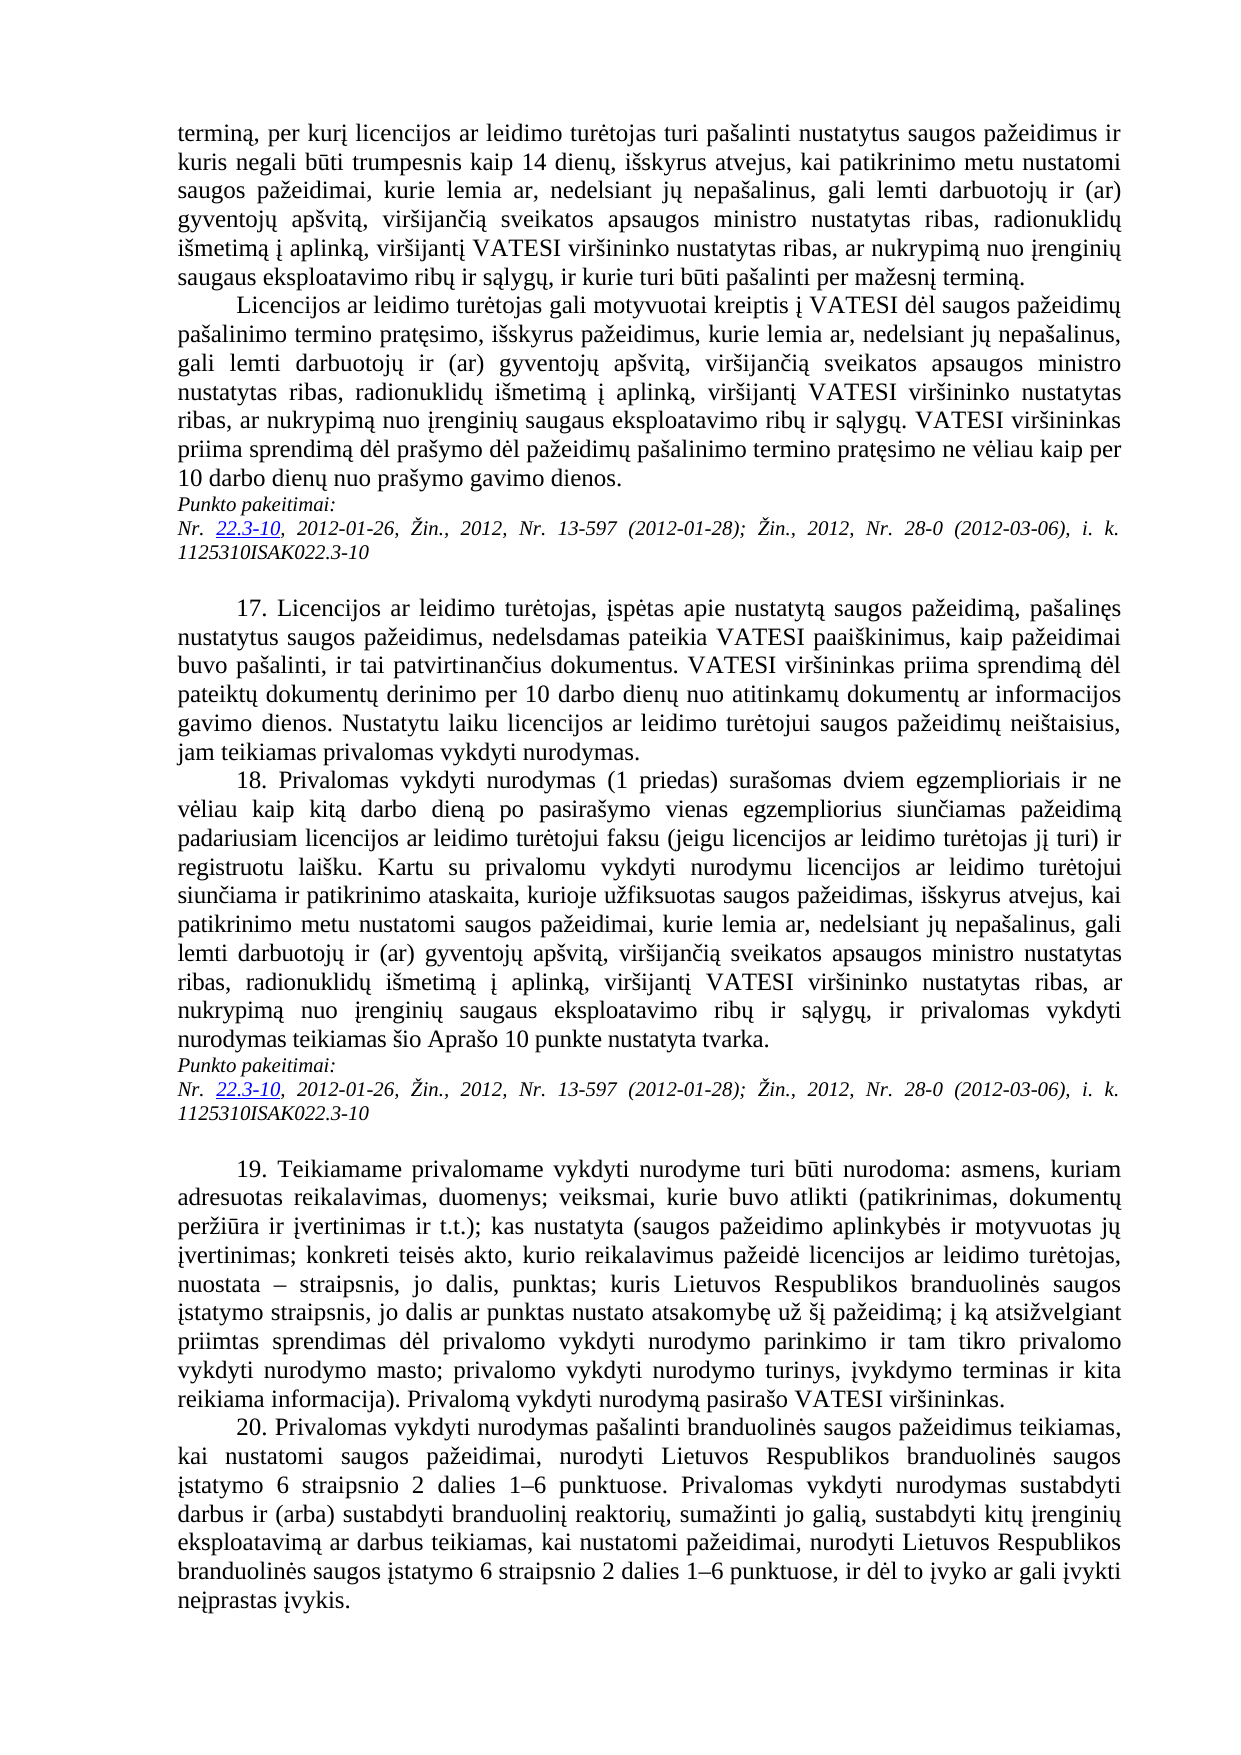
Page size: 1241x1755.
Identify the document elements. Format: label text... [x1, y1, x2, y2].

text 18. Privalomas vykdyti nurodymas (1 priedas) surašomas dviem egzemplioriais ir ne vėliau kaip kitą darbo dieną po pasirašymo vienas egzempliorius siunčiamas pažeidimą padariusiam licencijos ar leidimo turėtojui faksu (jeigu licencijos ar leidimo turėtojas jį turi) ir registruotu laišku. Kartu su privalomu vykdyti nurodymu licencijos ar leidimo turėtojui siunčiama ir patikrinimo ataskaita, kurioje užfiksuotas saugos pažeidimas, išskyrus atvejus, kai patikrinimo metu nustatomi saugos pažeidimai, kurie lemia ar, nedelsiant jų nepašalinus, gali lemti darbuotojų ir (ar) gyventojų apšvitą, viršijančią sveikatos apsaugos ministro nustatytas ribas, radionuklidų išmetimą į aplinką, viršijantį VATESI viršininko nustatytas ribas, ar nukrypimą nuo įrenginių saugaus eksploatavimo ribų ir sąlygų, ir privalomas vykdyti nurodymas teikiamas šio Aprašo 10 punkte nustatyta tvarka. [177, 765, 1122, 1053]
text 17. Licencijos ar leidimo turėtojas, įspėtas apie nustatytą saugos pažeidimą, pašalinęs nustatytus saugos pažeidimus, nedelsdamas pateikia VATESI paaiškinimus, kaip pažeidimai buvo pašalinti, ir tai patvirtinančius dokumentus. VATESI viršininkas priima sprendimą dėl pateiktų dokumentų derinimo per 10 darbo dienų nuo atitinkamų dokumentų ar informacijos gavimo dienos. Nustatytu laiku licencijos ar leidimo turėtojui saugos pažeidimų neištaisius, jam teikiamas privalomas vykdyti nurodymas. [177, 593, 1122, 765]
text 20. Privalomas vykdyti nurodymas pašalinti branduolinės saugos pažeidimus teikiamas, kai nustatomi saugos pažeidimai, nurodyti Lietuvos Respublikos branduolinės saugos įstatymo 6 straipsnio 2 dalies 1–6 punktuose. Privalomas vykdyti nurodymas sustabdyti darbus ir (arba) sustabdyti branduolinį reaktorių, sumažinti jo galią, sustabdyti kitų įrenginių eksploatavimą ar darbus teikiamas, kai nustatomi pažeidimai, nurodyti Lietuvos Respublikos branduolinės saugos įstatymo 6 straipsnio 2 dalies 1–6 punktuose, ir dėl to įvyko ar gali įvykti neįprastas įvykis. [177, 1412, 1122, 1614]
text Nr. 22.3-10, 2012-01-26, Žin., 2012, Nr. 13-597 (2012-01-28); Žin., 2012, Nr. 28-0 (2012-03-06), i. k. 1125310ISAK022.3-10 [177, 1077, 1122, 1125]
text Punkto pakeitimai: [177, 492, 1122, 516]
text Punkto pakeitimai: [177, 1053, 1122, 1077]
text Nr. 22.3-10, 2012-01-26, Žin., 2012, Nr. 13-597 (2012-01-28); Žin., 2012, Nr. 28-0 (2012-03-06), i. k. 1125310ISAK022.3-10 [177, 516, 1122, 564]
text 19. Teikiamame privalomame vykdyti nurodyme turi būti nurodoma: asmens, kuriam adresuotas reikalavimas, duomenys; veiksmai, kurie buvo atlikti (patikrinimas, dokumentų peržiūra ir įvertinimas ir t.t.); kas nustatyta (saugos pažeidimo aplinkybės ir motyvuotas jų įvertinimas; konkreti teisės akto, kurio reikalavimus pažeidė licencijos ar leidimo turėtojas, nuostata – straipsnis, jo dalis, punktas; kuris Lietuvos Respublikos branduolinės saugos įstatymo straipsnis, jo dalis ar punktas nustato atsakomybę už šį pažeidimą; į ką atsižvelgiant priimtas sprendimas dėl privalomo vykdyti nurodymo parinkimo ir tam tikro privalomo vykdyti nurodymo masto; privalomo vykdyti nurodymo turinys, įvykdymo terminas ir kita reikiama informacija). Privalomą vykdyti nurodymą pasirašo VATESI viršininkas. [177, 1154, 1122, 1412]
text terminą, per kurį licencijos ar leidimo turėtojas turi pašalinti nustatytus saugos pažeidimus ir kuris negali būti trumpesnis kaip 14 dienų, išskyrus atvejus, kai patikrinimo metu nustatomi saugos pažeidimai, kurie lemia ar, nedelsiant jų nepašalinus, gali lemti darbuotojų ir (ar) gyventojų apšvitą, viršijančią sveikatos apsaugos ministro nustatytas ribas, radionuklidų išmetimą į aplinką, viršijantį VATESI viršininko nustatytas ribas, ar nukrypimą nuo įrenginių saugaus eksploatavimo ribų ir sąlygų, ir kurie turi būti pašalinti per mažesnį terminą. [177, 118, 1122, 291]
text Licencijos ar leidimo turėtojas gali motyvuotai kreiptis į VATESI dėl saugos pažeidimų pašalinimo termino pratęsimo, išskyrus pažeidimus, kurie lemia ar, nedelsiant jų nepašalinus, gali lemti darbuotojų ir (ar) gyventojų apšvitą, viršijančią sveikatos apsaugos ministro nustatytas ribas, radionuklidų išmetimą į aplinką, viršijantį VATESI viršininko nustatytas ribas, ar nukrypimą nuo įrenginių saugaus eksploatavimo ribų ir sąlygų. VATESI viršininkas priima sprendimą dėl prašymo dėl pažeidimų pašalinimo termino pratęsimo ne vėliau kaip per 10 darbo dienų nuo prašymo gavimo dienos. [177, 291, 1122, 492]
